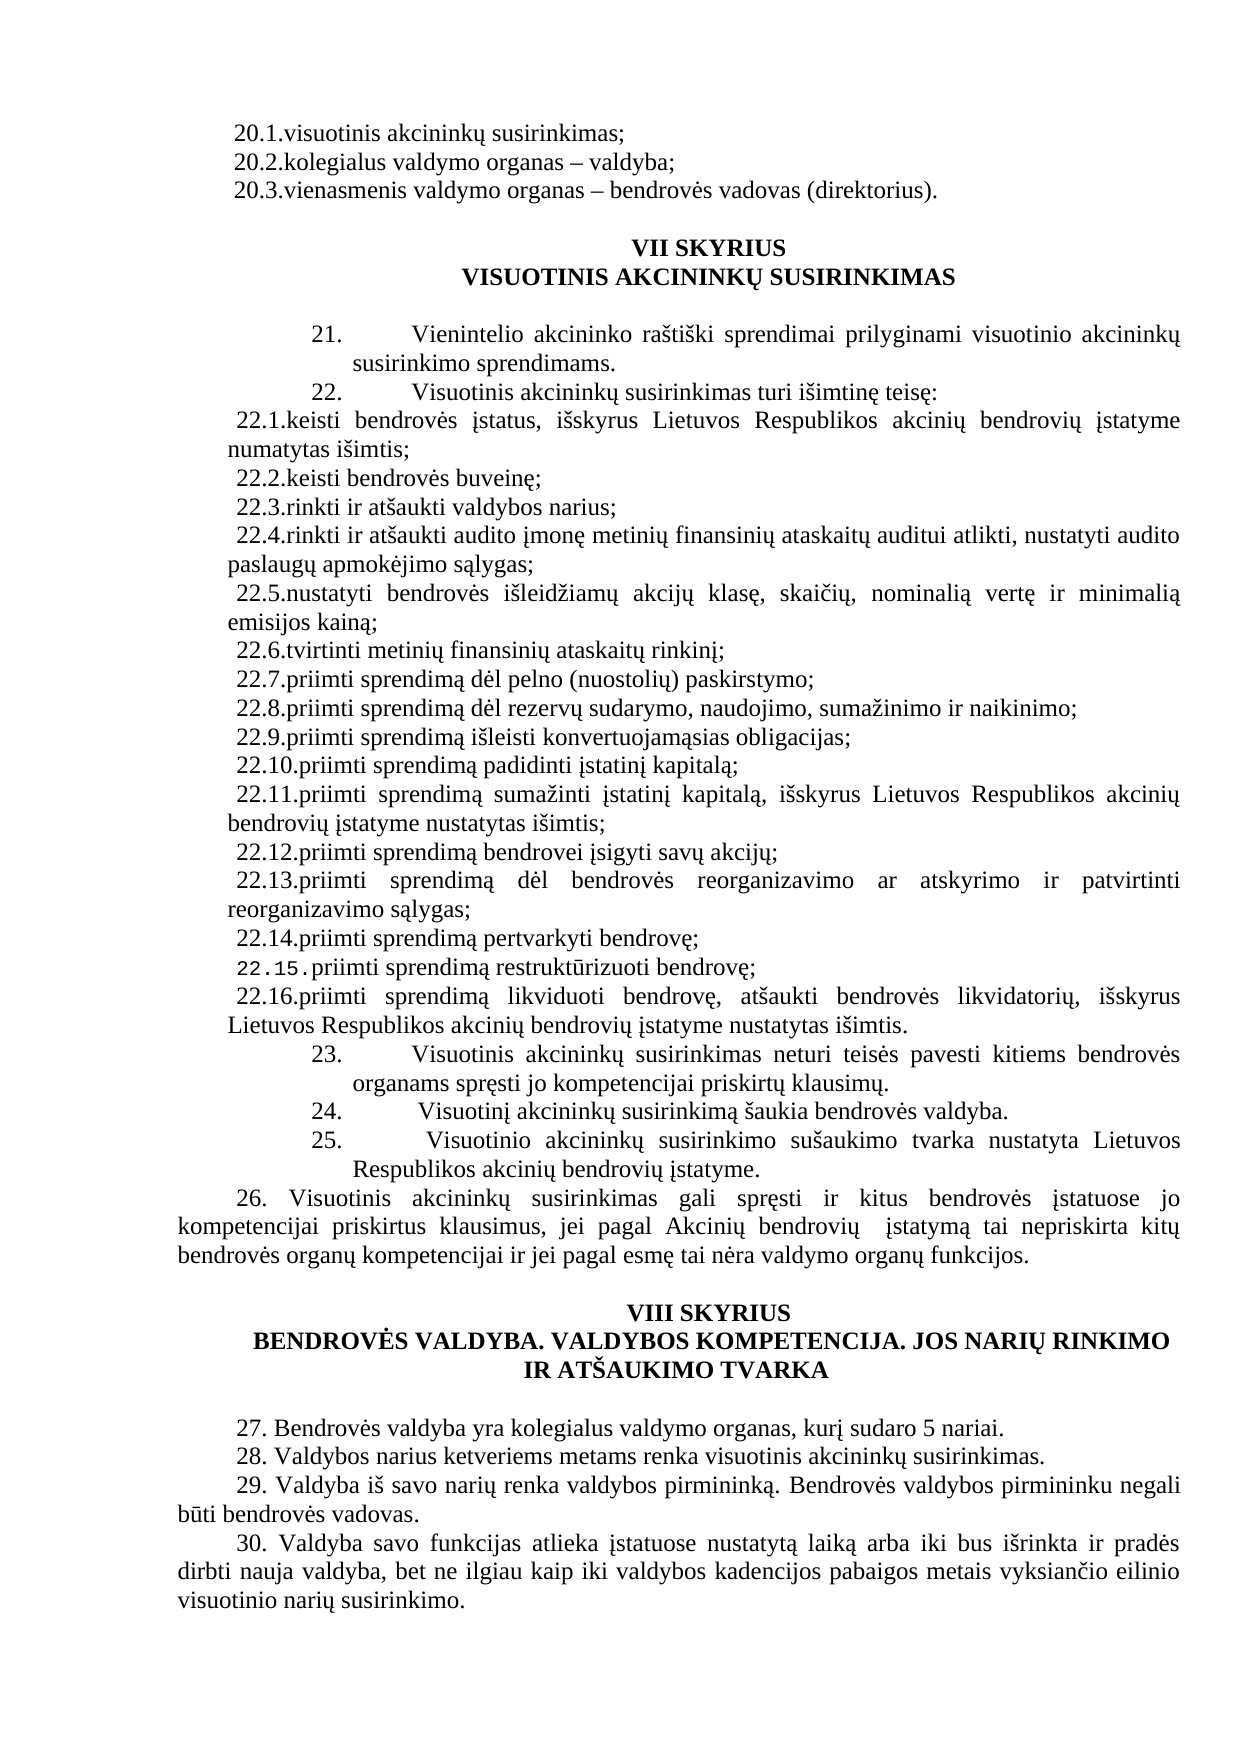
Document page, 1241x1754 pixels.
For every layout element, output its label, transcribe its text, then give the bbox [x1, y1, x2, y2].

list priimti sprendimą dėl rezervų sudarymo, naudojimo, sumažinimo ir naikinimo; [177, 693, 1181, 722]
list tvirtinti metinių finansinių ataskaitų rinkinį; [177, 636, 1181, 664]
list priimti sprendimą dėl bendrovės reorganizavimo ar atskyrimo ir patvirtinti reorganizavimo sąlygas; [177, 866, 1181, 923]
list nustatyti bendrovės išleidžiamų akcijų klasę, skaičių, nominalią vertę ir minimalią emisijos kainą; [177, 578, 1181, 636]
list kolegialus valdymo organas – valdyba; [177, 147, 1181, 176]
text 30. Valdyba savo funkcijas atlieka įstatuose nustatytą laiką arba iki bus išrinkta ir pradės dirbti nauja valdyba, bet ne ilgiau kaip iki valdybos kadencijos pabaigos metais vyksiančio eilinio visuotinio narių susirinkimo. [177, 1528, 1181, 1614]
text 29. Valdyba iš savo narių renka valdybos pirmininką. Bendrovės valdybos pirmininku negali būti bendrovės vadovas. [177, 1470, 1181, 1528]
list priimti sprendimą sumažinti įstatinį kapitalą, išskyrus Lietuvos Respublikos akcinių bendrovių įstatyme nustatytas išimtis; [177, 779, 1181, 837]
text 28. Valdybos narius ketveriems metams renka visuotinis akcininkų susirinkimas. [236, 1441, 1181, 1470]
list keisti bendrovės įstatus, išskyrus Lietuvos Respublikos akcinių bendrovių įstatyme numatytas išimtis; [177, 406, 1181, 463]
text BENDROVĖS VALDYBA. VALDYBOS KOMPETENCIJA. JOS NARIŲ RINKIMO IR ATŠAUKIMO TVARKA [177, 1326, 1181, 1384]
list Visuotinio akcininkų susirinkimo sušaukimo tvarka nustatyta Lietuvos Respublikos akcinių bendrovių įstatyme. [252, 1125, 1181, 1183]
list priimti sprendimą pertvarkyti bendrovę; [177, 923, 1181, 952]
list Visuotinį akcininkų susirinkimą šaukia bendrovės valdyba. [252, 1096, 1181, 1125]
list priimti sprendimą padidinti įstatinį kapitalą; [177, 751, 1181, 779]
list Vienintelio akcininko raštiški sprendimai prilyginami visuotinio akcininkų susirinkimo sprendimams. [252, 319, 1181, 377]
list priimti sprendimą dėl pelno (nuostolių) paskirstymo; [177, 664, 1181, 693]
list priimti sprendimą bendrovei įsigyti savų akcijų; [177, 837, 1181, 866]
list Visuotinis akcininkų susirinkimas neturi teisės pavesti kitiems bendrovės organams spręsti jo kompetencijai priskirtų klausimų. [252, 1039, 1181, 1096]
text VII SKYRIUS [177, 233, 1181, 262]
list keisti bendrovės buveinę; [177, 463, 1181, 492]
list vienasmenis valdymo organas – bendrovės vadovas (direktorius). [177, 176, 1181, 204]
list priimti sprendimą likviduoti bendrovę, atšaukti bendrovės likvidatorių, išskyrus Lietuvos Respublikos akcinių bendrovių įstatyme nustatytas išimtis. [177, 981, 1181, 1039]
text 27. Bendrovės valdyba yra kolegialus valdymo organas, kurį sudaro 5 nariai. [177, 1413, 1181, 1441]
list rinkti ir atšaukti valdybos narius; [177, 492, 1181, 521]
list visuotinis akcininkų susirinkimas; [177, 118, 1181, 147]
list priimti sprendimą restruktūrizuoti bendrovę; [177, 952, 1181, 981]
text VIII SKYRIUS [177, 1298, 1181, 1326]
list rinkti ir atšaukti audito įmonę metinių finansinių ataskaitų auditui atlikti, nustatyti audito paslaugų apmokėjimo sąlygas; [177, 521, 1181, 578]
list Visuotinis akcininkų susirinkimas turi išimtinę teisę: [252, 377, 1181, 406]
text 26. Visuotinis akcininkų susirinkimas gali spręsti ir kitus bendrovės įstatuose jo kompetencijai priskirtus klausimus, jei pagal Akcinių bendrovių įstatymą tai nepriskirta kitų bendrovės organų kompetencijai ir jei pagal esmę tai nėra valdymo organų funkcijos. [177, 1183, 1181, 1269]
text VISUOTINIS AKCININKŲ SUSIRINKIMAS [177, 262, 1181, 291]
list priimti sprendimą išleisti konvertuojamąsias obligacijas; [177, 722, 1181, 751]
